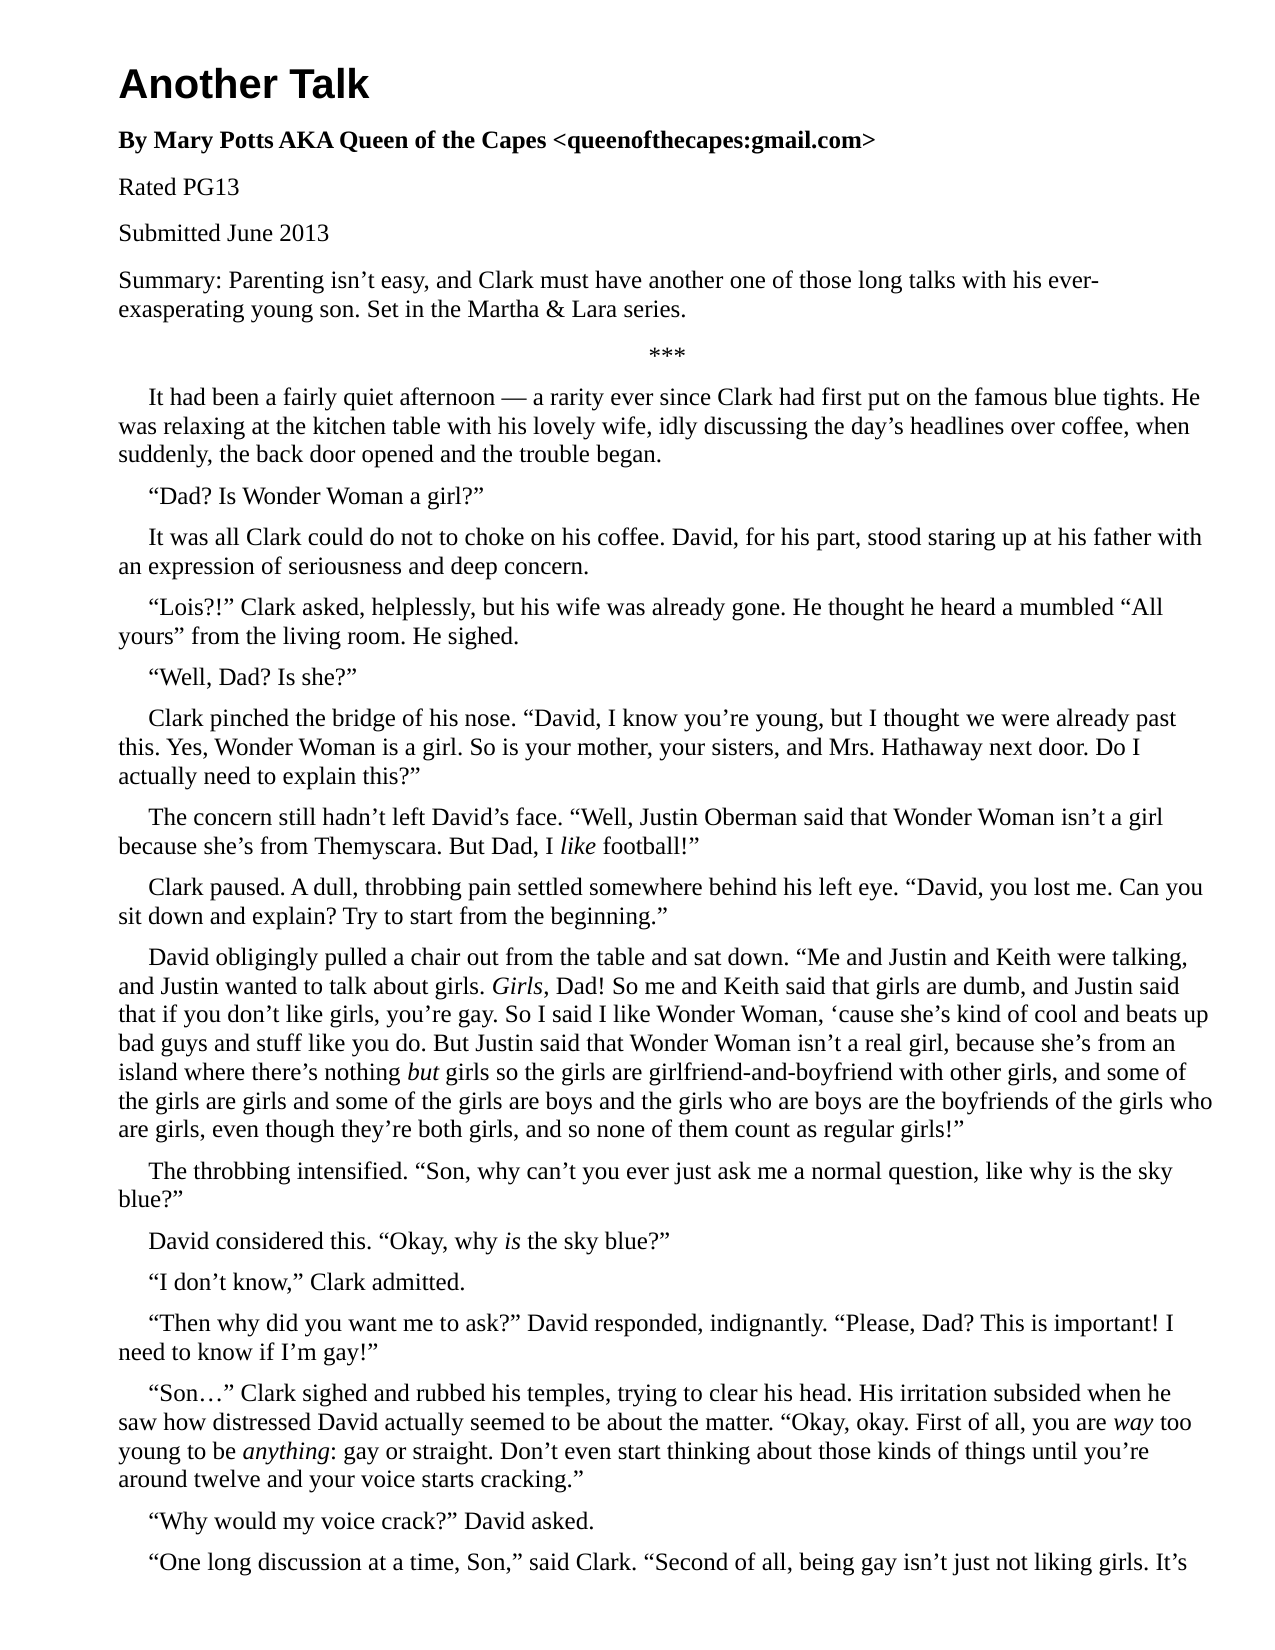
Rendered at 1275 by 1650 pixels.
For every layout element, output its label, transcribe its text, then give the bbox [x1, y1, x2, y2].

subtitle Another Talk [118, 59, 1216, 107]
text Clark pinched the bridge of his nose. “David, I know you’re young, but I thought we were already past this. Yes, Wonder Woman is a girl. So is your mother, your sisters, and Mrs. Hathaway next door. Do I actually need to explain this?” [118, 703, 1216, 789]
text “One long discussion at a time, Son,” said Clark. “Second of all, being gay isn’t just not liking girls. It’s [118, 1547, 1216, 1576]
text The throbbing intensified. “Son, why can’t you ever just ask me a normal question, like why is the sky blue?” [118, 1156, 1216, 1213]
text It had been a fairly quiet afternoon — a rarity ever since Clark had first put on the famous blue tights. He was relaxing at the kitchen table with his lovely wife, idly discussing the day’s headlines over coffee, when suddenly, the back door opened and the trouble began. [118, 382, 1216, 468]
text David considered this. “Okay, why is the sky blue?” [118, 1226, 1216, 1254]
text Submitted June 2013 [118, 218, 1216, 247]
text Clark paused. A dull, throbbing pain settled somewhere behind his left eye. “David, you lost me. Can you sit down and explain? Try to start from the beginning.” [118, 872, 1216, 929]
text *** [118, 341, 1216, 369]
text “Lois?!” Clark asked, helplessly, but his wife was already gone. He thought he heard a mumbled “All yours” from the living room. He sighed. [118, 592, 1216, 649]
text “Well, Dad? Is she?” [118, 662, 1216, 691]
text Rated PG13 [118, 172, 1216, 201]
text “Why would my voice crack?” David asked. [118, 1506, 1216, 1534]
text “Dad? Is Wonder Woman a girl?” [118, 481, 1216, 509]
text The concern still hadn’t left David’s face. “Well, Justin Oberman said that Wonder Woman isn’t a girl because she’s from Themyscara. But Dad, I like football!” [118, 802, 1216, 859]
text Summary: Parenting isn’t easy, and Clark must have another one of those long talks with his ever-exasperating young son. Set in the Martha & Lara series. [118, 265, 1216, 323]
text “Then why did you want me to ask?” David responded, indignantly. “Please, Dad? This is important! I need to know if I’m gay!” [118, 1308, 1216, 1366]
text “Son…” Clark sighed and rubbed his temples, trying to clear his head. His irritation subsided when he saw how distressed David actually seemed to be about the matter. “Okay, okay. First of all, you are way too young to be anything: gay or straight. Don’t even start thinking about those kinds of things until you’re around twelve and your voice starts cracking.” [118, 1378, 1216, 1493]
text “I don’t know,” Clark admitted. [118, 1267, 1216, 1296]
text David obligingly pulled a chair out from the table and sat down. “Me and Justin and Keith were talking, and Justin wanted to talk about girls. Girls, Dad! So me and Keith said that girls are dumb, and Justin said that if you don’t like girls, you’re gay. So I said I like Wonder Woman, ‘cause she’s kind of cool and beats up bad guys and stuff like you do. But Justin said that Wonder Woman isn’t a real girl, because she’s from an island where there’s nothing but girls so the girls are girlfriend-and-boyfriend with other girls, and some of the girls are girls and some of the girls are boys and the girls who are boys are the boyfriends of the girls who are girls, even though they’re both girls, and so none of them count as regular girls!” [118, 942, 1216, 1143]
text By Mary Potts AKA Queen of the Capes <queenofthecapes:gmail.com> [118, 125, 1216, 154]
text It was all Clark could do not to choke on his coffee. David, for his part, stood staring up at his father with an expression of seriousness and deep concern. [118, 522, 1216, 579]
